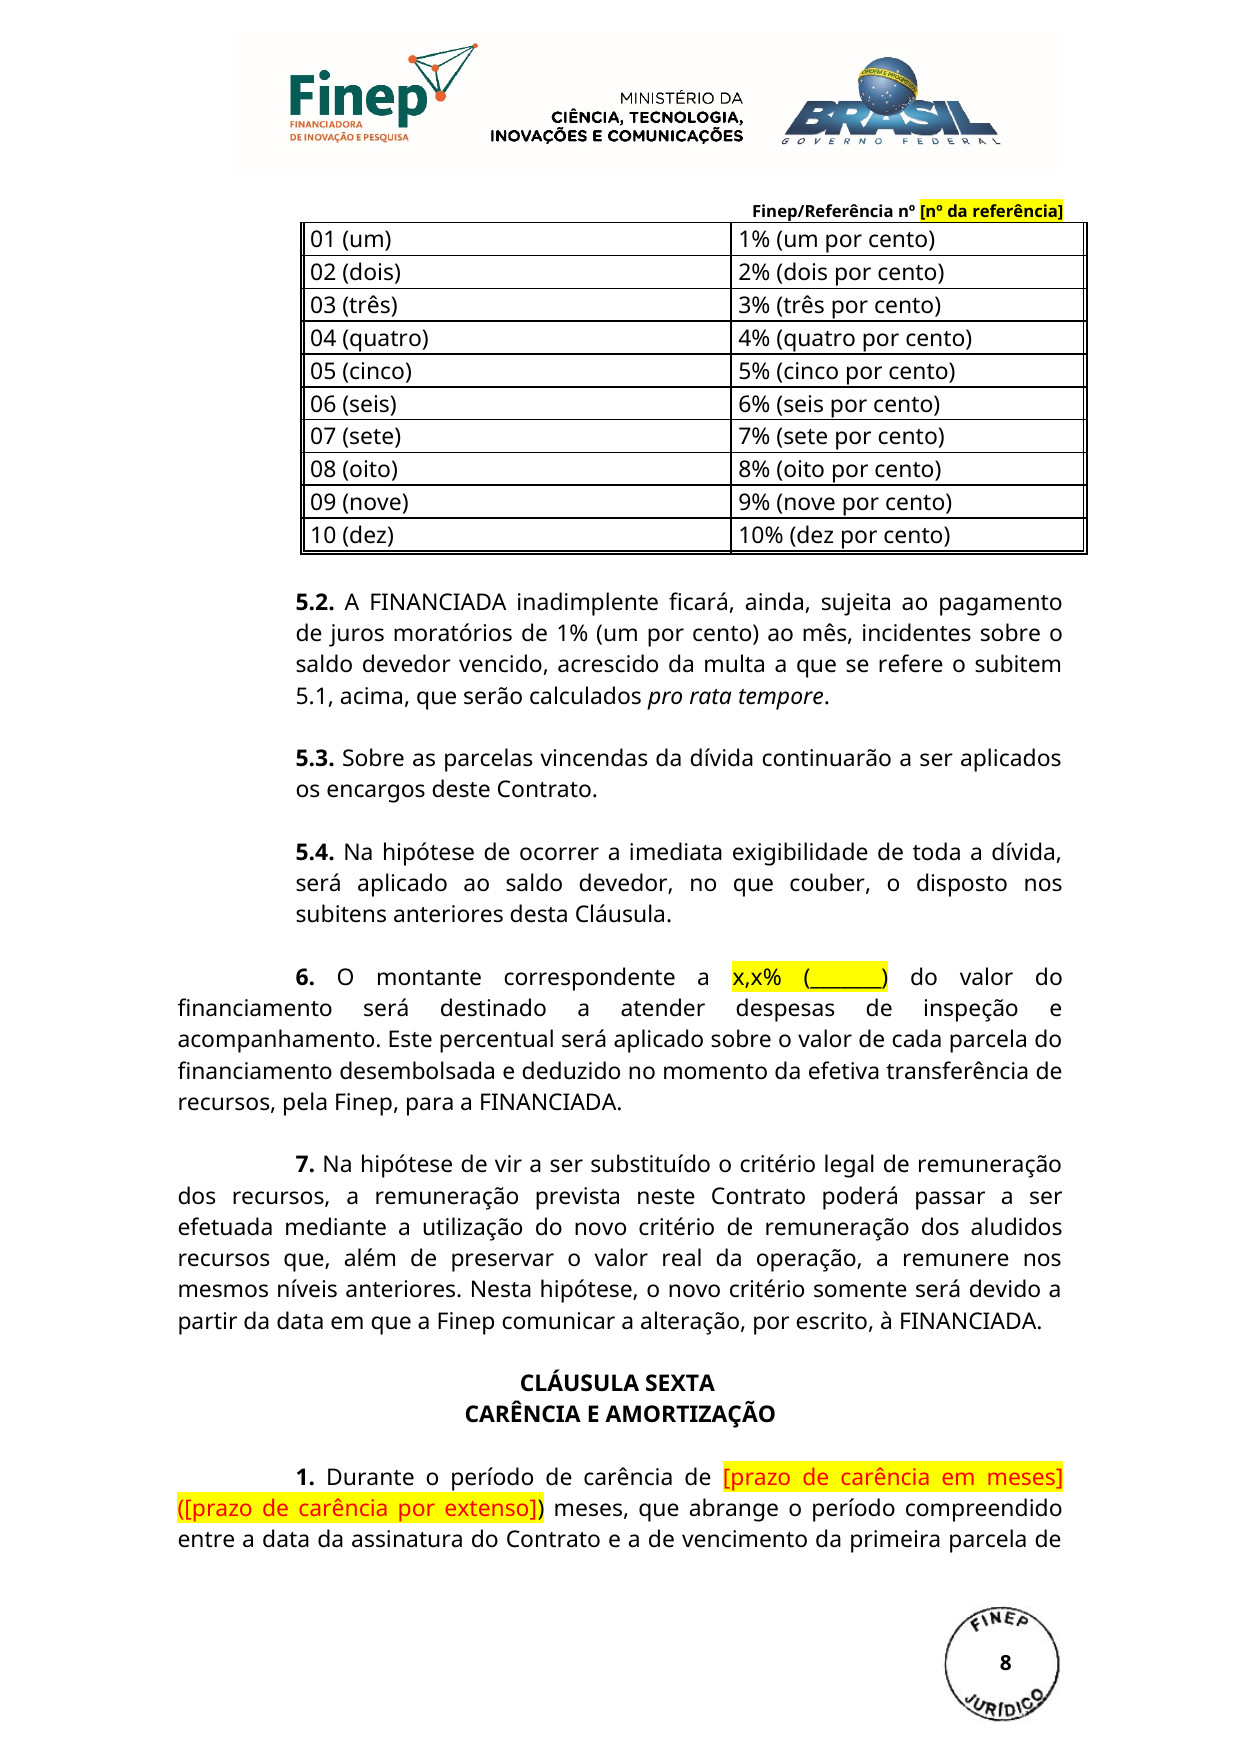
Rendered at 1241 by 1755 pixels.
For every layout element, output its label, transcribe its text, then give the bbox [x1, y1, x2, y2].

text 6. O montante correspondente a x,x% (_______) do valor do financiamento será destinado a atender despesas de inspeção e acompanhamento. Este percentual será aplicado sobre o valor de cada parcela do financiamento desembolsada e deduzido no momento da efetiva transferência de recursos, pela Finep, para a FINANCIADA. [177, 961, 1063, 1117]
table_cell 09 (nove) [305, 486, 730, 517]
table_cell 02 (dois) [305, 256, 730, 287]
table_cell 1% (um por cento) [732, 223, 1083, 255]
table_cell 3% (três por cento) [732, 289, 1083, 320]
table_cell 10% (dez por cento) [732, 519, 1083, 550]
table_cell 06 (seis) [305, 388, 730, 419]
table_cell 7% (sete por cento) [732, 420, 1083, 452]
text 5.3. Sobre as parcelas vincendas da dívida continuarão a ser aplicados os encargos deste Contrato. [295, 742, 1063, 805]
table_cell 01 (um) [305, 223, 730, 255]
text 7. Na hipótese de vir a ser substituído o critério legal de remuneração dos recursos, a remuneração prevista neste Contrato poderá passar a ser efetuada mediante a utilização do novo critério de remuneração dos aludidos recursos que, além de preservar o valor real da operação, a remunere nos mesmos níveis anteriores. Nesta hipótese, o novo critério somente será devido a partir da data em que a Finep comunicar a alteração, por escrito, à FINANCIADA. [177, 1148, 1063, 1336]
table_cell 05 (cinco) [305, 355, 730, 386]
text 1. Durante o período de carência de [prazo de carência em meses] ([prazo de carência por extenso]) meses, que abrange o período compreendido entre a data da assinatura do Contrato e a de vencimento da primeira parcela de [177, 1461, 1063, 1555]
table_cell 2% (dois por cento) [732, 256, 1083, 287]
table_cell 10 (dez) [305, 519, 730, 550]
text CLÁUSULA SEXTA [177, 1367, 1063, 1398]
table_cell 6% (seis por cento) [732, 388, 1083, 419]
table_cell 9% (nove por cento) [732, 486, 1083, 517]
table_cell 4% (quatro por cento) [732, 322, 1083, 353]
table_cell 03 (três) [305, 289, 730, 320]
table_cell 07 (sete) [305, 420, 730, 452]
text CARÊNCIA E AMORTIZAÇÃO [177, 1398, 1063, 1430]
table_cell 8% (oito por cento) [732, 453, 1083, 484]
table_cell 08 (oito) [305, 453, 730, 484]
table_cell 5% (cinco por cento) [732, 355, 1083, 386]
text 5.4. Na hipótese de ocorrer a imediata exigibilidade de toda a dívida, será aplicado ao saldo devedor, no que couber, o disposto nos subitens anteriores desta Cláusula. [295, 836, 1063, 930]
table_cell 04 (quatro) [305, 322, 730, 353]
text 5.2. A FINANCIADA inadimplente ficará, ainda, sujeita ao pagamento de juros moratórios de 1% (um por cento) ao mês, incidentes sobre o saldo devedor vencido, acrescido da multa a que se refere o subitem 5.1, acima, que serão calculados pro rata tempore. [295, 586, 1063, 711]
